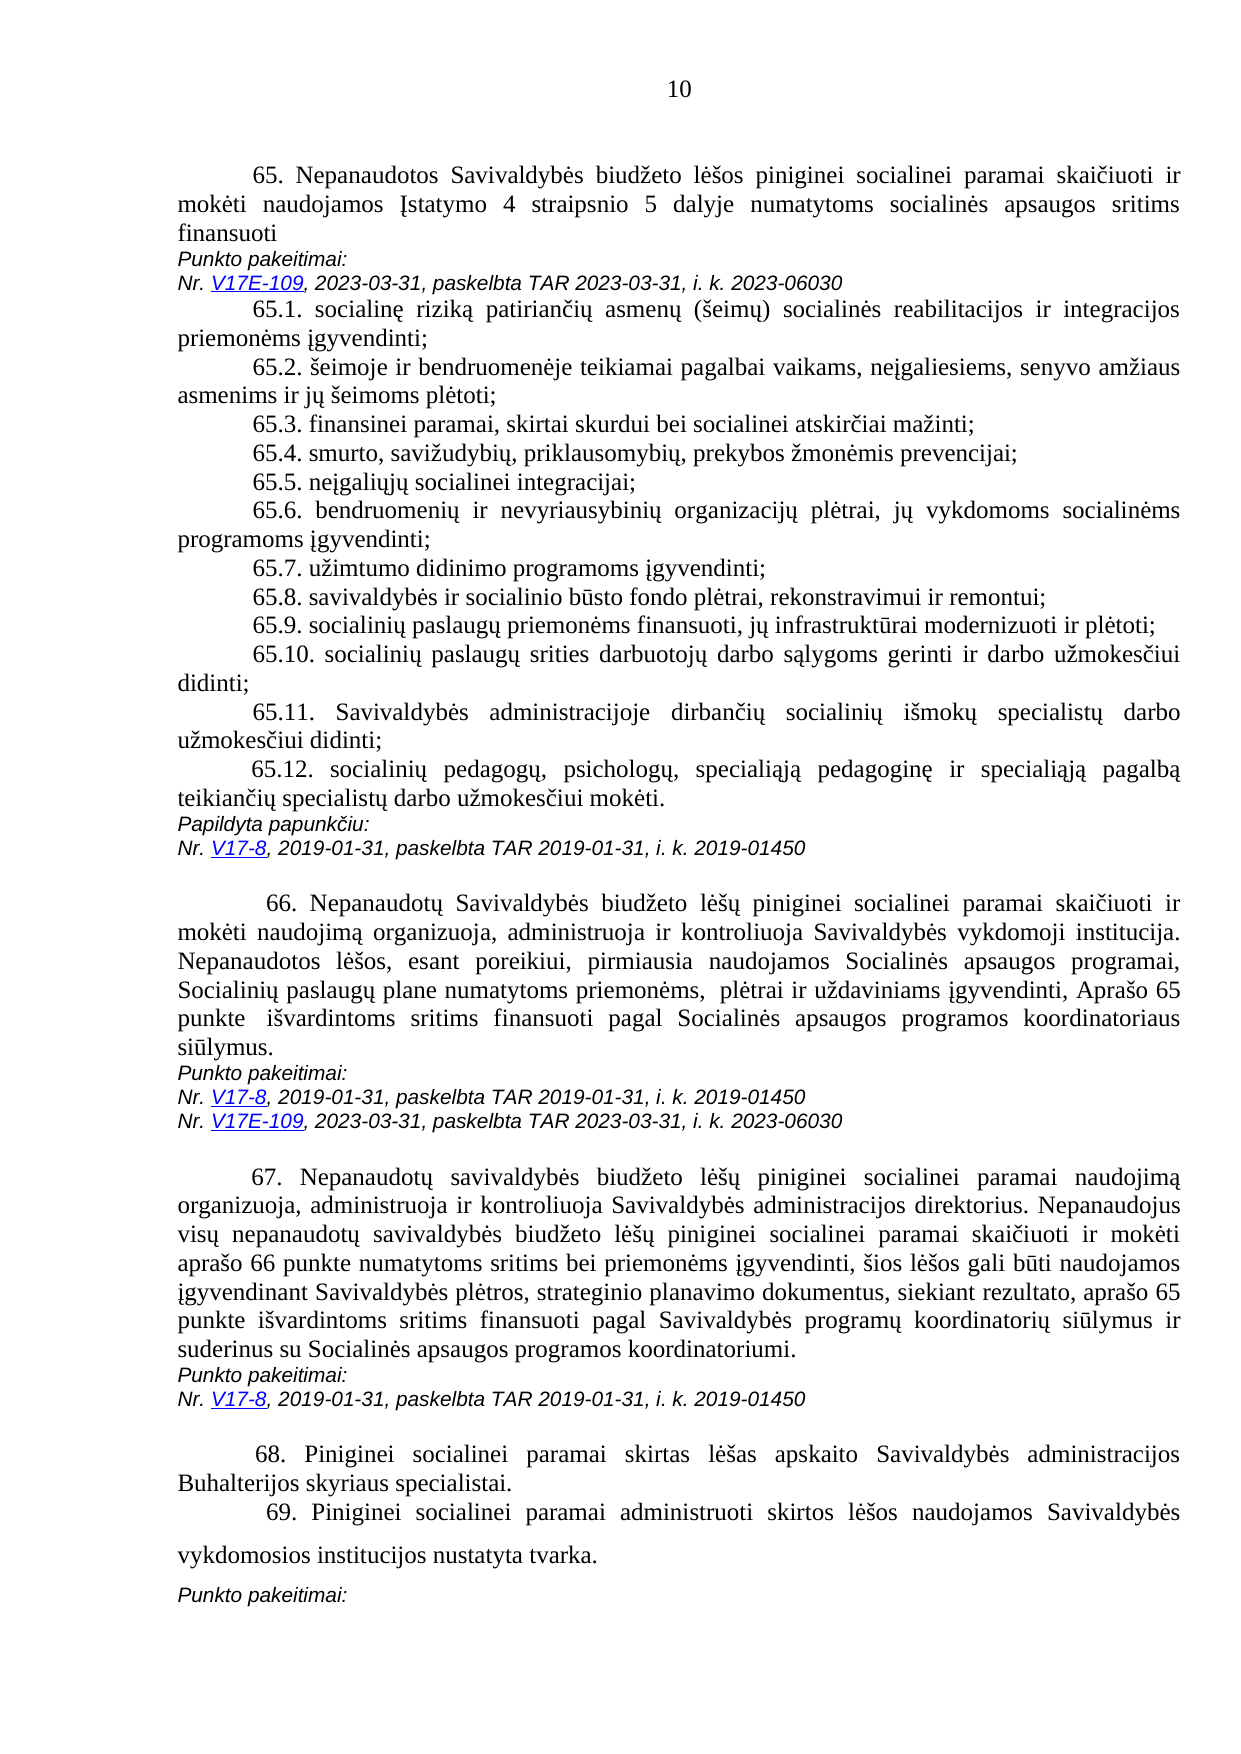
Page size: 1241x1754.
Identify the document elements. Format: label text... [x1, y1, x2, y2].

text Punkto pakeitimai: [177, 246, 1181, 270]
text Punkto pakeitimai: [177, 1061, 1181, 1085]
text Punkto pakeitimai: [177, 1363, 1181, 1387]
text 69. Piniginei socialinei paramai administruoti skirtos lėšos naudojamos Savivaldybės vykdomosios institucijos nustatyta tvarka. [177, 1497, 1181, 1569]
text Punkto pakeitimai: [177, 1583, 1181, 1607]
text Papildyta papunkčiu: [177, 812, 1181, 836]
text Nr. V17-8, 2019-01-31, paskelbta TAR 2019-01-31, i. k. 2019-01450 [177, 1387, 1181, 1411]
text 67. Nepanaudotų savivaldybės biudžeto lėšų piniginei socialinei paramai naudojimą organizuoja, administruoja ir kontroliuoja Savivaldybės administracijos direktorius. Nepanaudojus visų nepanaudotų savivaldybės biudžeto lėšų piniginei socialinei paramai skaičiuoti ir mokėti aprašo 66 punkte numatytoms sritims bei priemonėms įgyvendinti, šios lėšos gali būti naudojamos įgyvendinant Savivaldybės plėtros, strateginio planavimo dokumentus, siekiant rezultato, aprašo 65 punkte išvardintoms sritims finansuoti pagal Savivaldybės programų koordinatorių siūlymus ir suderinus su Socialinės apsaugos programos koordinatoriumi. [177, 1162, 1181, 1363]
text 65.9. socialinių paslaugų priemonėms finansuoti, jų infrastruktūrai modernizuoti ir plėtoti; [177, 611, 1181, 639]
text 65.4. smurto, savižudybių, priklausomybių, prekybos žmonėmis prevencijai; [177, 438, 1181, 467]
text Nr. V17-8, 2019-01-31, paskelbta TAR 2019-01-31, i. k. 2019-01450 [177, 1085, 1181, 1109]
text 65.6. bendruomenių ir nevyriausybinių organizacijų plėtrai, jų vykdomoms socialinėms programoms įgyvendinti; [177, 496, 1181, 553]
text 68. Piniginei socialinei paramai skirtas lėšas apskaito Savivaldybės administracijos Buhalterijos skyriaus specialistai. [177, 1439, 1181, 1497]
text Nr. V17E-109, 2023-03-31, paskelbta TAR 2023-03-31, i. k. 2023-06030 [177, 1109, 1181, 1133]
text 65.1. socialinę riziką patiriančių asmenų (šeimų) socialinės reabilitacijos ir integracijos priemonėms įgyvendinti; [177, 294, 1181, 352]
text 65.5. neįgaliųjų socialinei integracijai; [177, 467, 1181, 496]
text 65.8. savivaldybės ir socialinio būsto fondo plėtrai, rekonstravimui ir remontui; [177, 582, 1181, 611]
text 65.3. finansinei paramai, skirtai skurdui bei socialinei atskirčiai mažinti; [177, 409, 1181, 438]
text 65.11. Savivaldybės administracijoje dirbančių socialinių išmokų specialistų darbo užmokesčiui didinti; [177, 697, 1181, 754]
text 65. Nepanaudotos Savivaldybės biudžeto lėšos piniginei socialinei paramai skaičiuoti ir mokėti naudojamos Įstatymo 4 straipsnio 5 dalyje numatytoms socialinės apsaugos sritims finansuoti [177, 160, 1181, 246]
text 66. Nepanaudotų Savivaldybės biudžeto lėšų piniginei socialinei paramai skaičiuoti ir mokėti naudojimą organizuoja, administruoja ir kontroliuoja Savivaldybės vykdomoji institucija. Nepanaudotos lėšos, esant poreikiui, pirmiausia naudojamos Socialinės apsaugos programai, Socialinių paslaugų plane numatytoms priemonėms, plėtrai ir uždaviniams įgyvendinti, Aprašo 65 punkte išvardintoms sritims finansuoti pagal Socialinės apsaugos programos koordinatoriaus siūlymus. [177, 888, 1181, 1061]
text 65.2. šeimoje ir bendruomenėje teikiamai pagalbai vaikams, neįgaliesiems, senyvo amžiaus asmenims ir jų šeimoms plėtoti; [177, 352, 1181, 409]
text 65.7. užimtumo didinimo programoms įgyvendinti; [177, 553, 1181, 582]
text Nr. V17E-109, 2023-03-31, paskelbta TAR 2023-03-31, i. k. 2023-06030 [177, 270, 1181, 294]
text 65.12. socialinių pedagogų, psichologų, specialiąją pedagoginę ir specialiąją pagalbą teikiančių specialistų darbo užmokesčiui mokėti. [177, 754, 1181, 812]
text Nr. V17-8, 2019-01-31, paskelbta TAR 2019-01-31, i. k. 2019-01450 [177, 836, 1181, 860]
text 65.10. socialinių paslaugų srities darbuotojų darbo sąlygoms gerinti ir darbo užmokesčiui didinti; [177, 639, 1181, 697]
